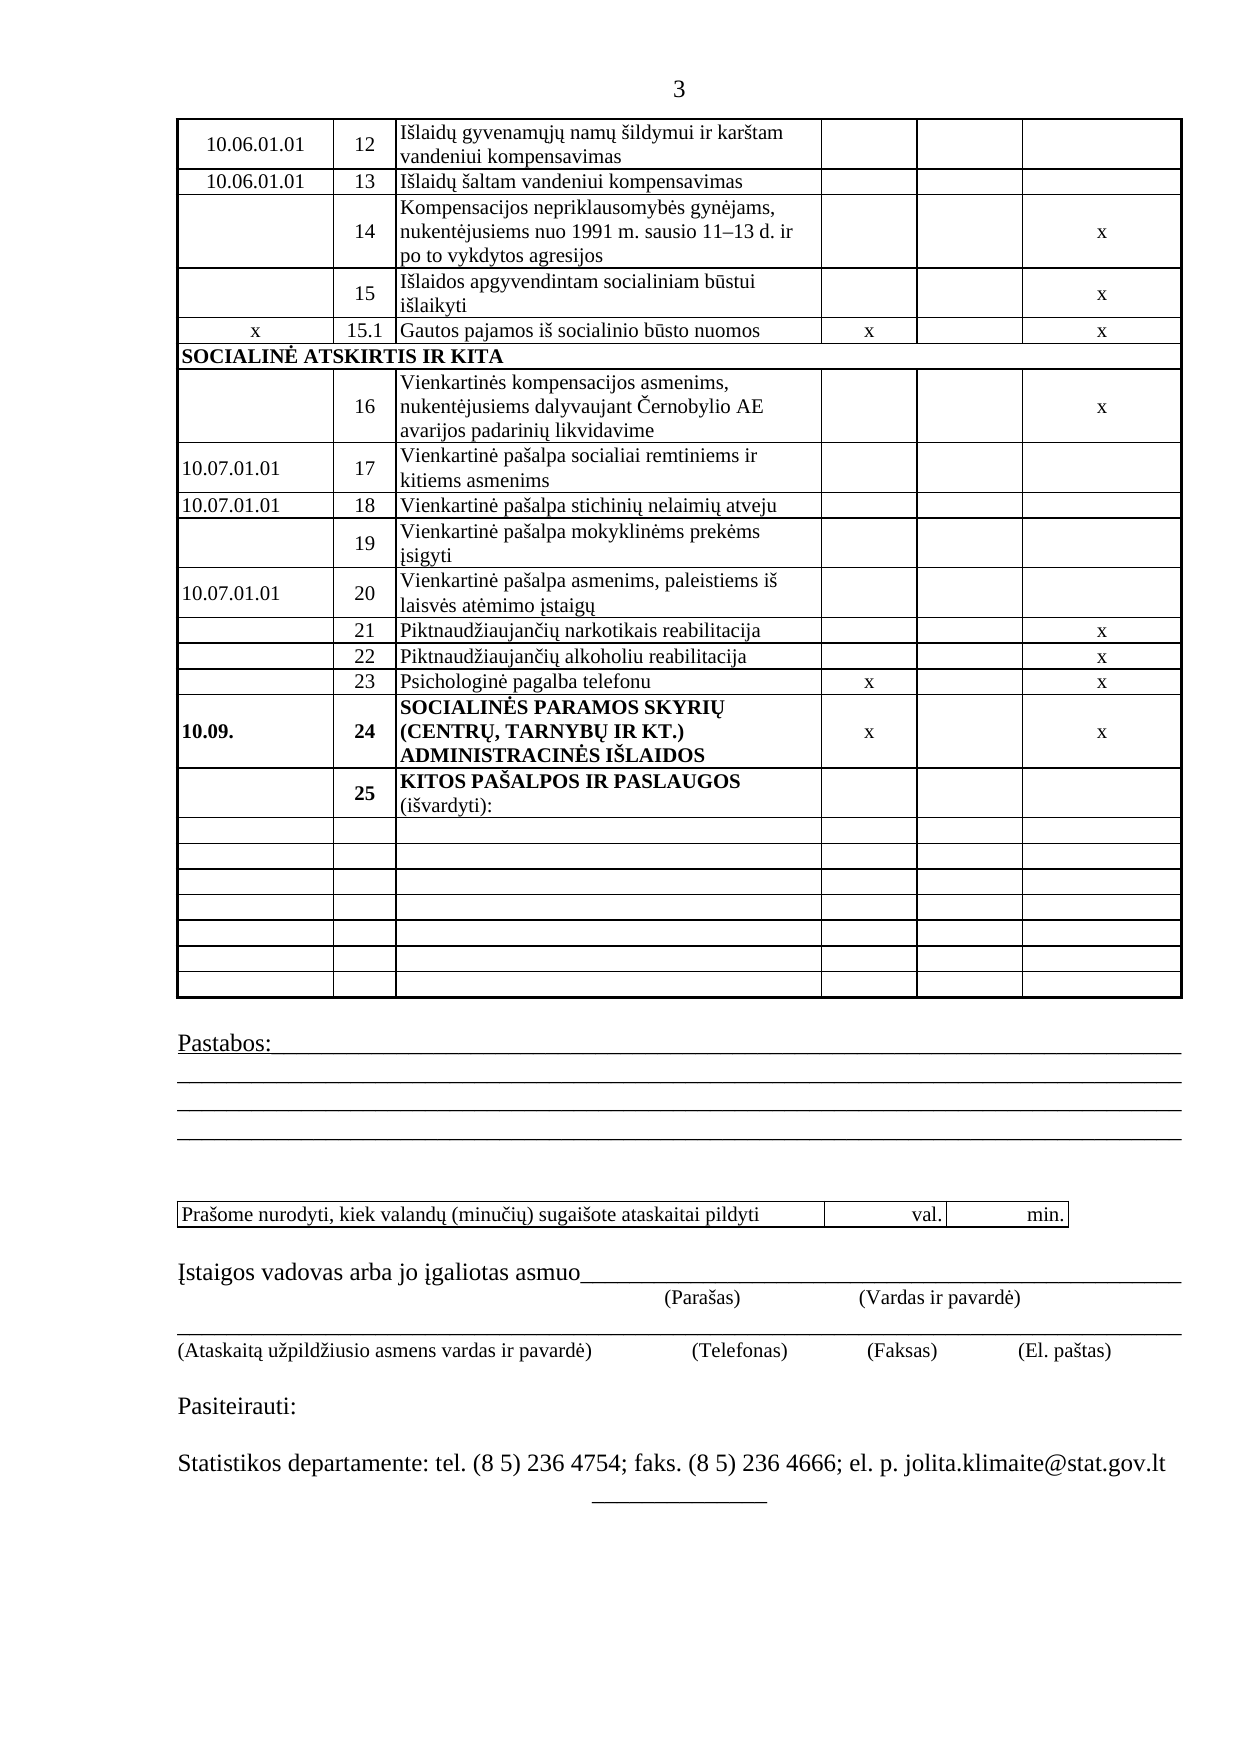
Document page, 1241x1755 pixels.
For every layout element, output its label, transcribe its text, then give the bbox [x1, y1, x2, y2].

table_cell [1018, 318, 1022, 342]
table_cell [1023, 769, 1180, 817]
table_cell [918, 443, 1022, 492]
table_cell [918, 370, 1022, 442]
table_cell [1018, 170, 1022, 193]
table_cell [179, 519, 333, 567]
table_cell [1023, 818, 1027, 842]
table_cell x [1023, 318, 1027, 342]
table_cell x [1023, 618, 1027, 642]
table_cell 24 [334, 695, 395, 767]
table_cell [329, 947, 333, 971]
table_cell [822, 644, 826, 668]
table_cell [1018, 947, 1022, 971]
table_cell [817, 844, 821, 868]
table_cell x [822, 670, 826, 693]
table_cell 10.07.01.01 [179, 568, 333, 617]
table_cell [329, 818, 333, 842]
table_cell [822, 895, 826, 919]
table_cell [817, 895, 821, 919]
table_cell [1023, 120, 1180, 168]
table_cell x [1023, 370, 1180, 442]
table_cell [1023, 519, 1180, 567]
table_header val. [942, 1202, 946, 1226]
table_cell x [1023, 670, 1027, 693]
table_cell [822, 769, 916, 817]
table_cell [822, 844, 826, 868]
table_cell 15 [334, 269, 395, 317]
table_cell [1023, 921, 1027, 945]
table_cell 14 [334, 195, 395, 267]
table_cell [329, 644, 333, 668]
table_cell [822, 921, 826, 945]
table_cell 10.07.01.01 [179, 443, 333, 492]
table_cell 20 [334, 568, 395, 617]
table_cell [1018, 818, 1022, 842]
table_cell [179, 269, 333, 317]
table_cell [179, 370, 333, 442]
table_cell [1018, 895, 1022, 919]
table_cell [1018, 618, 1022, 642]
table_cell [1018, 644, 1022, 668]
table_cell [918, 195, 1022, 267]
table_cell [1023, 947, 1027, 971]
table_cell 19 [334, 519, 395, 567]
table_cell 10.09. [179, 695, 333, 767]
table_cell x [822, 318, 826, 342]
table_cell x [1023, 644, 1027, 668]
table_cell [1023, 870, 1027, 894]
table_cell [918, 120, 1022, 168]
table_cell [822, 947, 826, 971]
table_cell [822, 618, 826, 642]
text Pastabos: [177, 1028, 1181, 1053]
table_cell x [822, 695, 916, 767]
text Įstaigos vadovas arba jo įgaliotas asmuo [177, 1257, 1181, 1285]
table_cell x [1023, 195, 1180, 267]
text (Parašas) (Vardas ir pavardė) [177, 1285, 1181, 1309]
table_cell [822, 269, 916, 317]
table_cell [1018, 870, 1022, 894]
table_cell [817, 818, 821, 842]
table_cell [1018, 493, 1022, 517]
table_cell [1023, 568, 1180, 617]
table_cell x [1023, 269, 1180, 317]
table_header [1069, 1201, 1181, 1226]
table_cell [329, 870, 333, 894]
table_cell [1018, 670, 1022, 693]
table_cell [329, 895, 333, 919]
table_cell [918, 269, 1022, 317]
table_cell [1023, 493, 1027, 517]
table_cell [817, 947, 821, 971]
table_cell [817, 921, 821, 945]
text Pasiteirauti: [177, 1391, 1181, 1420]
text Statistikos departamente: tel. (8 5) 236 4754; faks. (8 5) 236 4666; el. p. jolita.klimaite@stat.gov.lt [177, 1448, 1181, 1477]
table_cell [1023, 895, 1027, 919]
table_cell [822, 870, 826, 894]
table_cell [822, 195, 916, 267]
table_cell x [1023, 695, 1180, 767]
text (Ataskaitą užpildžiusio asmens vardas ir pavardė) (Telefonas) (Faksas) (El. paštas) [177, 1338, 1181, 1362]
table_cell [1018, 921, 1022, 945]
table_cell [1023, 170, 1027, 193]
table_cell [817, 870, 821, 894]
table_cell [329, 921, 333, 945]
table_cell x [329, 318, 333, 342]
table_cell [918, 769, 1022, 817]
table_cell [329, 618, 333, 642]
table_cell [822, 519, 916, 567]
table_cell [822, 120, 916, 168]
table_cell [822, 818, 826, 842]
table_cell [822, 443, 916, 492]
table_cell [1023, 844, 1027, 868]
table_cell [1018, 844, 1022, 868]
table_header min. [947, 1202, 951, 1226]
table_cell [822, 568, 916, 617]
table_cell 10.06.01.01 [179, 120, 333, 168]
table_cell [1023, 972, 1027, 996]
table_cell [179, 195, 333, 267]
table_cell [918, 695, 1022, 767]
table_cell [179, 769, 333, 817]
table_cell 16 [334, 370, 395, 442]
table_cell [918, 568, 1022, 617]
table_cell [329, 670, 333, 693]
table_cell 12 [334, 120, 395, 168]
table_cell [1018, 972, 1022, 996]
table_cell 25 [334, 769, 395, 817]
table_cell [822, 370, 916, 442]
text ______________ [177, 1477, 1181, 1506]
table_cell [918, 519, 1022, 567]
table_cell [822, 972, 826, 996]
table_cell [329, 972, 333, 996]
table_cell [329, 844, 333, 868]
table_cell 17 [334, 443, 395, 492]
table_cell [817, 972, 821, 996]
table_cell [822, 170, 826, 193]
table_cell [1023, 443, 1180, 492]
table_cell [822, 493, 826, 517]
table_header min. [1064, 1202, 1068, 1226]
